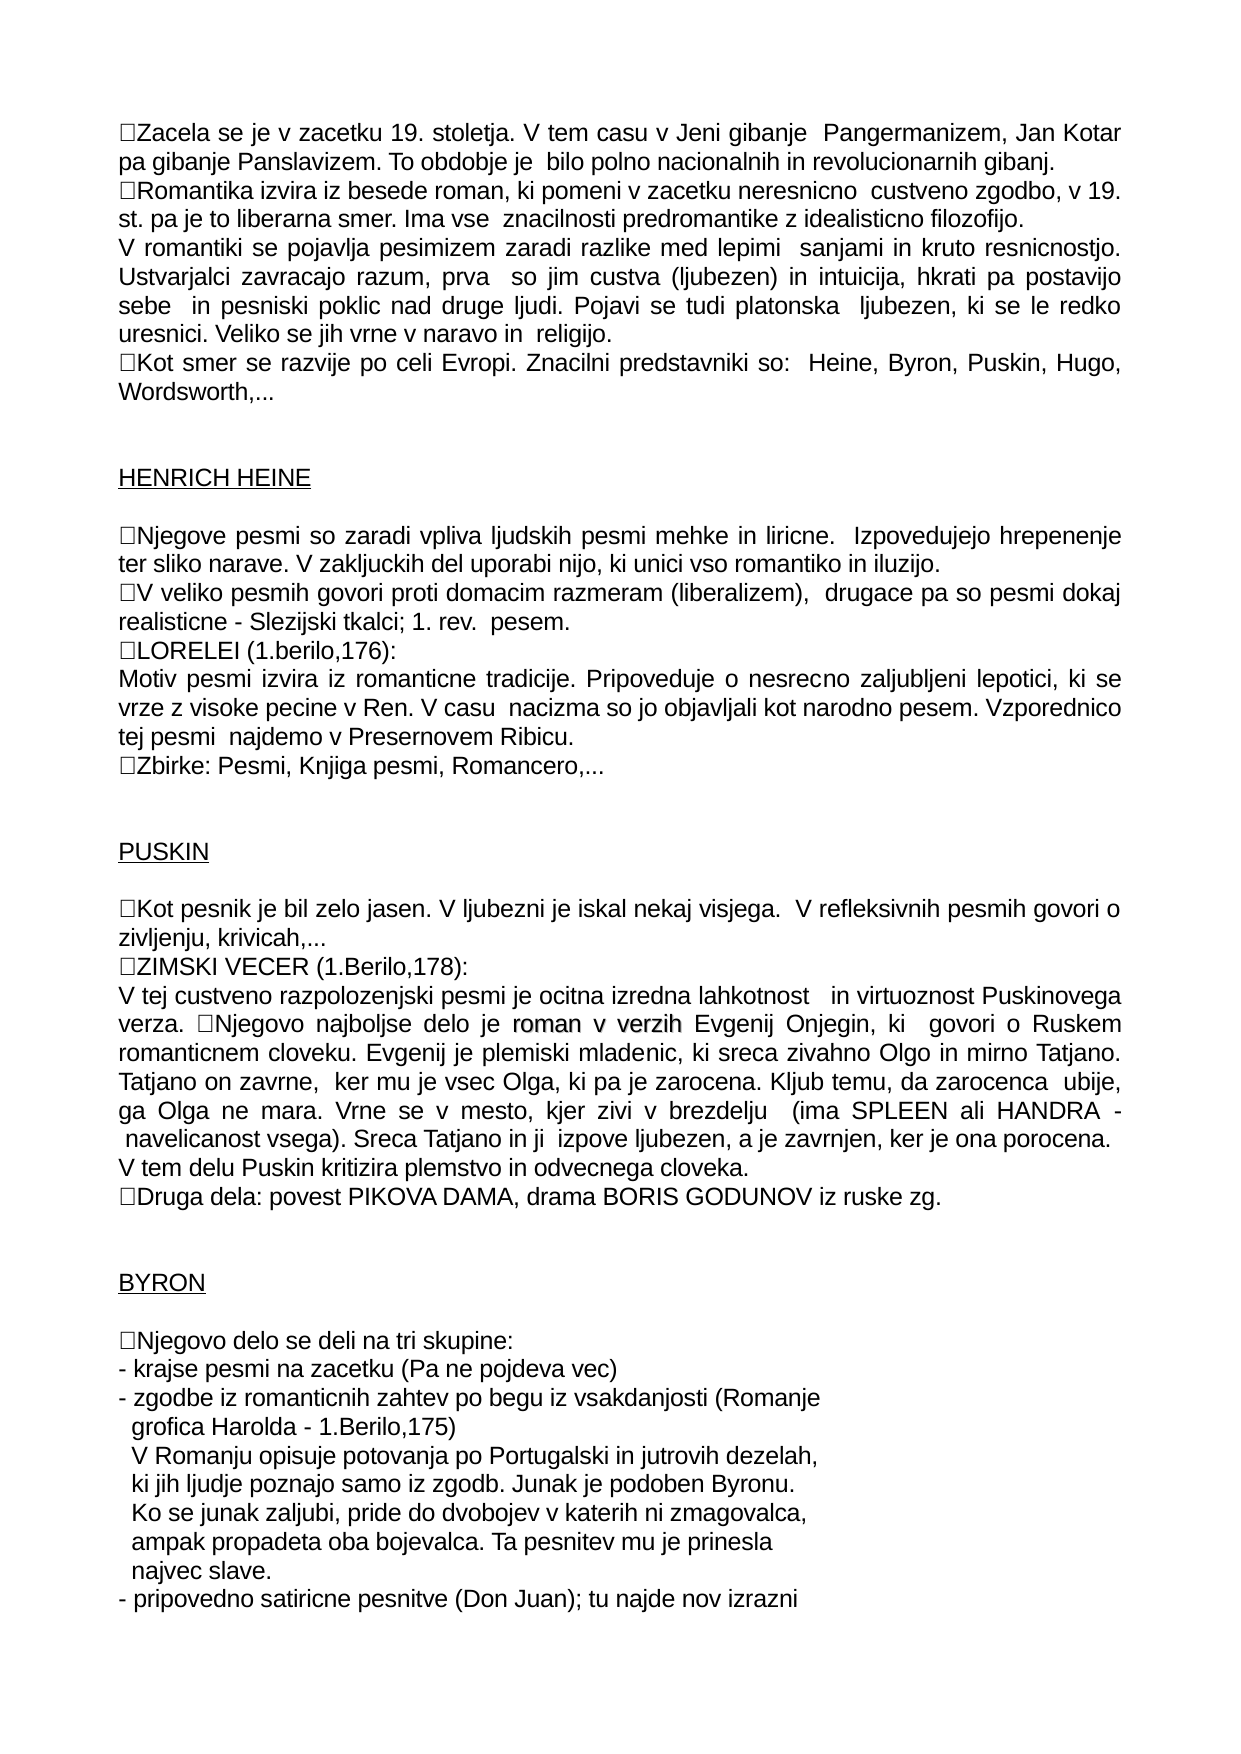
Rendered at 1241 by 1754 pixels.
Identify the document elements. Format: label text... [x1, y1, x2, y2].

text PUSKIN [118, 837, 1122, 866]
text V tej custveno razpolozenjski pesmi je ocitna izredna lahkotnost in virtuoznost Puskinovega verza. Njegovo najboljse delo je roman v verzih Evgenij Onjegin, ki govori o Ruskem romanticnem cloveku. Evgenij je plemiski mlade­nic, ki sreca zivahno Olgo in mirno Tatjano. Tatjano on zavrne, ker mu je vsec Olga, ki pa je zarocena. Kljub temu, da zarocenca ubije, ga Olga ne mara. Vrne se v mesto, kjer zivi v brezdelju (ima SPLEEN ali HANDRA ‑ navelicanost vsega). Sreca Tatjano in ji izpove ljubezen, a je zavrnjen, ker je ona porocena. [118, 981, 1122, 1153]
text Druga dela: povest PIKOVA DAMA, drama BORIS GODUNOV iz ruske zg. [118, 1182, 1122, 1211]
text Motiv pesmi izvira iz romanticne tradicije. Pripoveduje o nesrec­no zaljubljeni lepotici, ki se vrze z visoke pecine v Ren. V casu nacizma so jo objavljali kot narodno pesem. Vzporednico tej pesmi najdemo v Presernovem Ribicu. [118, 664, 1122, 751]
text V Romanju opisuje potovanja po Portugalski in jutrovih dezelah, [118, 1441, 1122, 1469]
text Zacela se je v zacetku 19. stoletja. V tem casu v Jeni gibanje Pangermanizem, Jan Kotar pa gibanje Panslavizem. To obdobje je bilo polno nacionalnih in revolucionarnih gibanj. [118, 118, 1122, 176]
text Kot smer se razvije po celi Evropi. Znacilni predstavniki so: Heine, Byron, Puskin, Hugo, Wordsworth,... [118, 348, 1122, 406]
text LORELEI (1.berilo,176): [118, 636, 1122, 664]
text HENRICH HEINE [118, 463, 1122, 492]
text ZIMSKI VECER (1.Berilo,178): [118, 952, 1122, 981]
text Njegovo delo se deli na tri skupine: [118, 1326, 1122, 1354]
text V tem delu Puskin kritizira plemstvo in odvecnega cloveka. [118, 1153, 1122, 1182]
text ‑ zgodbe iz romanticnih zahtev po begu iz vsakdanjosti (Romanje [118, 1383, 1122, 1412]
text Ko se junak zaljubi, pride do dvobojev v katerih ni zmagovalca, [118, 1498, 1122, 1527]
text najvec slave. [118, 1556, 1122, 1584]
text Njegove pesmi so zaradi vpliva ljudskih pesmi mehke in liricne. Izpovedujejo hrepenenje ter sliko narave. V zakljuckih del upora­bi nijo, ki unici vso romantiko in iluzijo. [118, 521, 1122, 578]
text Romantika izvira iz besede roman, ki pomeni v zacetku neresnicno custveno zgodbo, v 19. st. pa je to liberarna smer. Ima vse znacilnosti predromantike z idealisticno filozofijo. [118, 176, 1122, 233]
text ki jih ljudje poznajo samo iz zgodb. Junak je podoben Byronu. [118, 1469, 1122, 1498]
text V romantiki se pojavlja pesimizem zaradi razlike med lepimi sanjami in kruto resnicnostjo. Ustvarjalci zavracajo razum, prva so jim custva (ljubezen) in intuicija, hkrati pa postavijo sebe in pesniski poklic nad druge ljudi. Pojavi se tudi platonska ljubezen, ki se le redko uresnici. Veliko se jih vrne v naravo in religijo. [118, 233, 1122, 348]
text Zbirke: Pesmi, Knjiga pesmi, Romancero,... [118, 751, 1122, 779]
text V veliko pesmih govori proti domacim razmeram (liberalizem), drugace pa so pesmi dokaj realisticne ‑ Slezijski tkalci; 1. rev. pesem. [118, 578, 1122, 636]
text ‑ pripovedno satiricne pesnitve (Don Juan); tu najde nov izrazni [118, 1584, 1122, 1613]
text BYRON [118, 1268, 1122, 1297]
text grofica Harolda ‑ 1.Berilo,175) [118, 1412, 1122, 1441]
text ‑ krajse pesmi na zacetku (Pa ne pojdeva vec) [118, 1354, 1122, 1383]
text ampak propadeta oba bojevalca. Ta pesnitev mu je prinesla [118, 1527, 1122, 1556]
text Kot pesnik je bil zelo jasen. V ljubezni je iskal nekaj visjega. V refleksivnih pesmih govori o zivljenju, krivicah,... [118, 894, 1122, 952]
